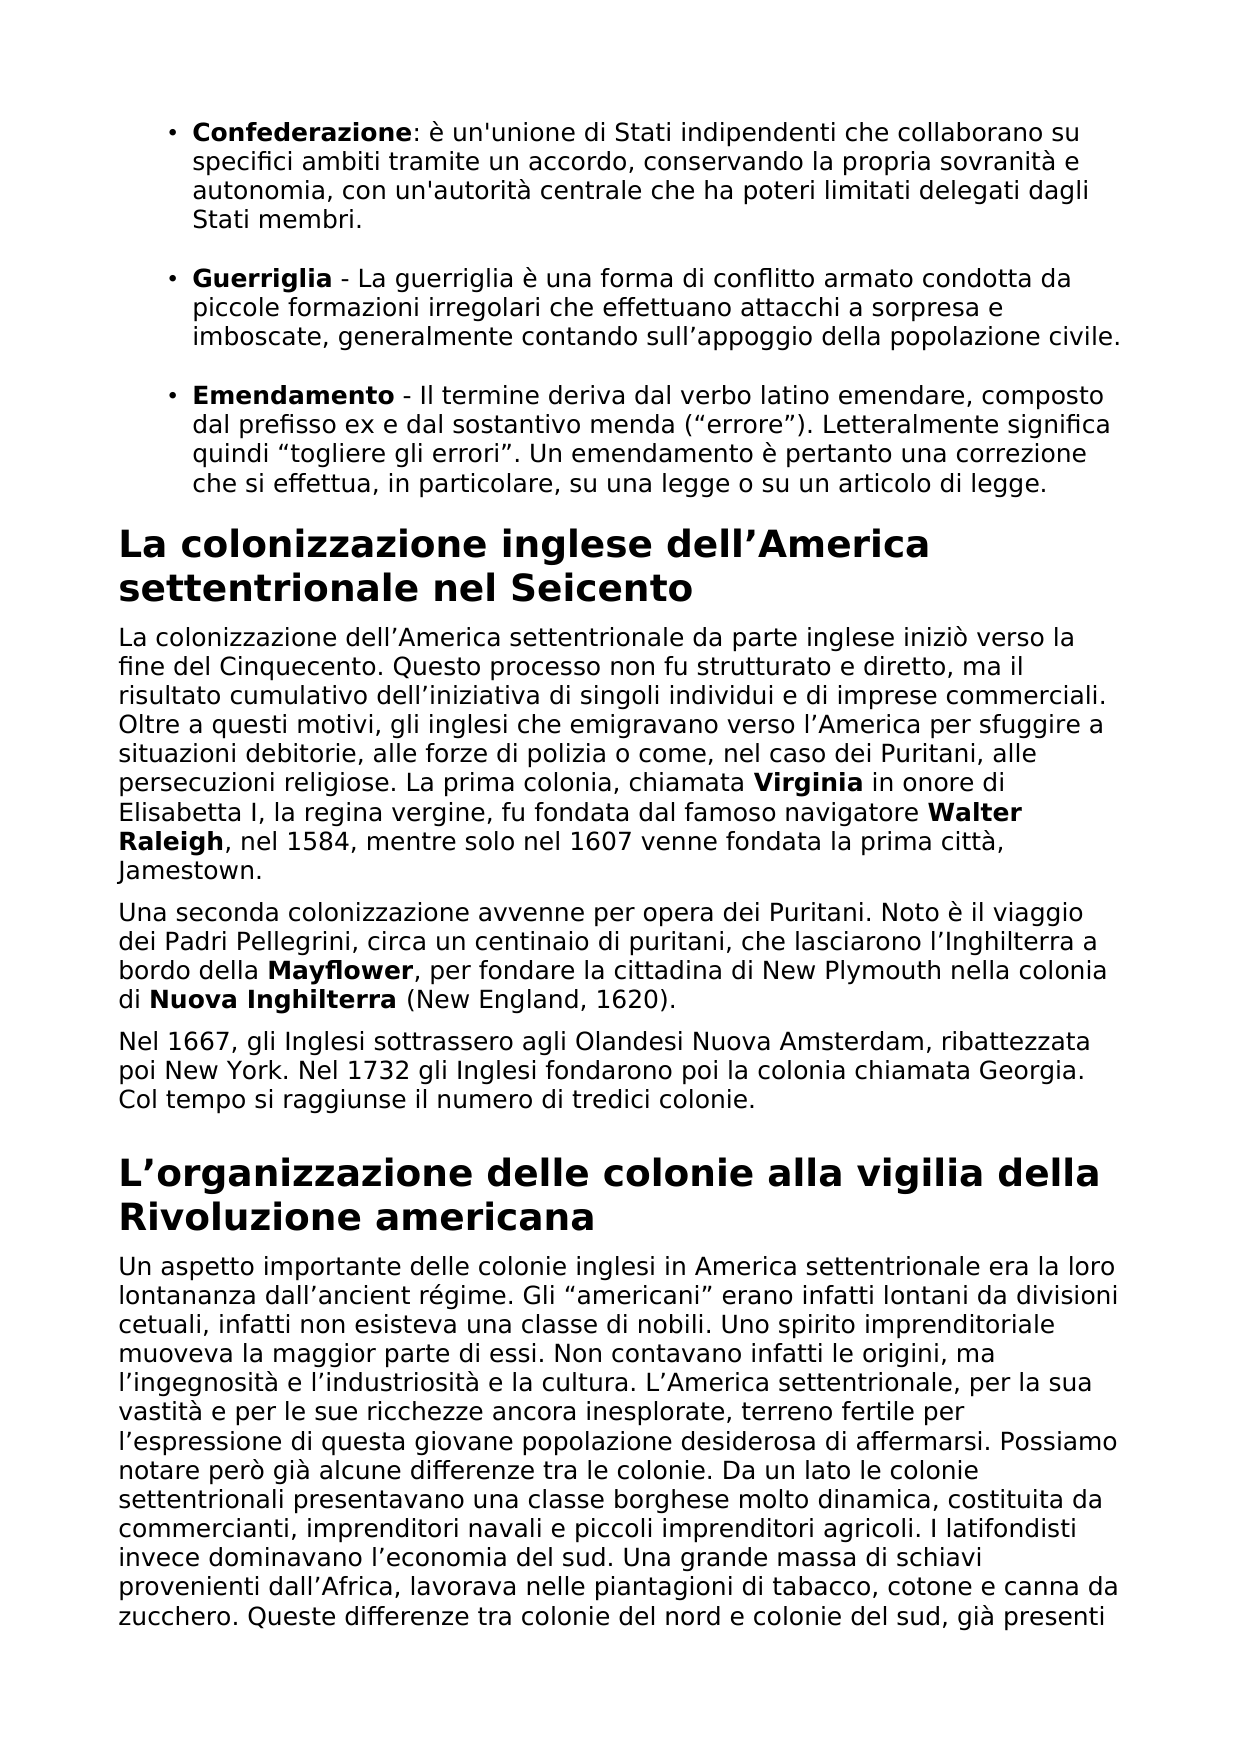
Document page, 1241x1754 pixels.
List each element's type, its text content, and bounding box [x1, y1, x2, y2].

list Confederazione: è un'unione di Stati indipendenti che collaborano su specifici ambiti tramite un accordo, conservando la propria sovranità e autonomia, con un'autorità centrale che ha poteri limitati delegati dagli Stati membri. [177, 118, 1122, 235]
text Una seconda colonizzazione avvenne per opera dei Puritani. Noto è il viaggio dei Padri Pellegrini, circa un centinaio di puritani, che lasciarono l’Inghilterra a bordo della Mayflower, per fondare la cittadina di New Plymouth nella colonia di Nuova Inghilterra (New England, 1620). [118, 898, 1122, 1014]
text La colonizzazione dell’America settentrionale da parte inglese iniziò verso la fine del Cinquecento. Questo processo non fu strutturato e diretto, ma il risultato cumulativo dell’iniziativa di singoli individui e di imprese commerciali. Oltre a questi motivi, gli inglesi che emigravano verso l’America per sfuggire a situazioni debitorie, alle forze di polizia o come, nel caso dei Puritani, alle persecuzioni religiose. La prima colonia, chiamata Virginia in onore di Elisabetta I, la regina vergine, fu fondata dal famoso navigatore Walter Raleigh, nel 1584, mentre solo nel 1607 venne fondata la prima città, Jamestown. [118, 623, 1122, 885]
list Emendamento - Il termine deriva dal verbo latino emendare, composto dal prefisso ex e dal sostantivo menda (“errore”). Letteralmente significa quindi “togliere gli errori”. Un emendamento è pertanto una correzione che si effettua, in particolare, su una legge o su un articolo di legge. [177, 381, 1122, 498]
text Un aspetto importante delle colonie inglesi in America settentrionale era la loro lontananza dall’ancient régime. Gli “americani” erano infatti lontani da divisioni cetuali, infatti non esisteva una classe di nobili. Uno spirito imprenditoriale muoveva la maggior parte di essi. Non contavano infatti le origini, ma l’ingegnosità e l’industriosità e la cultura. L’America settentrionale, per la sua vastità e per le sue ricchezze ancora inesplorate, terreno fertile per l’espressione di questa giovane popolazione desiderosa di affermarsi. Possiamo notare però già alcune differenze tra le colonie. Da un lato le colonie settentrionali presentavano una classe borghese molto dinamica, costituita da commercianti, imprenditori navali e piccoli imprenditori agricoli. I latifondisti invece dominavano l’economia del sud. Una grande massa di schiavi provenienti dall’Africa, lavorava nelle piantagioni di tabacco, cotone e canna da zucchero. Queste differenze tra colonie del nord e colonie del sud, già presenti [118, 1252, 1122, 1631]
text Nel 1667, gli Inglesi sottrassero agli Olandesi Nuova Amsterdam, ribattezzata poi New York. Nel 1732 gli Inglesi fondarono poi la colonia chiamata Georgia. Col tempo si raggiunse il numero di tredici colonie. [118, 1027, 1122, 1114]
subtitle La colonizzazione inglese dell’America settentrionale nel Seicento [118, 523, 1122, 610]
subtitle L’organizzazione delle colonie alla vigilia della Rivoluzione americana [118, 1152, 1122, 1239]
list Guerriglia - La guerriglia è una forma di conflitto armato condotta da piccole formazioni irregolari che effettuano attacchi a sorpresa e imboscate, generalmente contando sull’appoggio della popolazione civile. [177, 264, 1122, 352]
